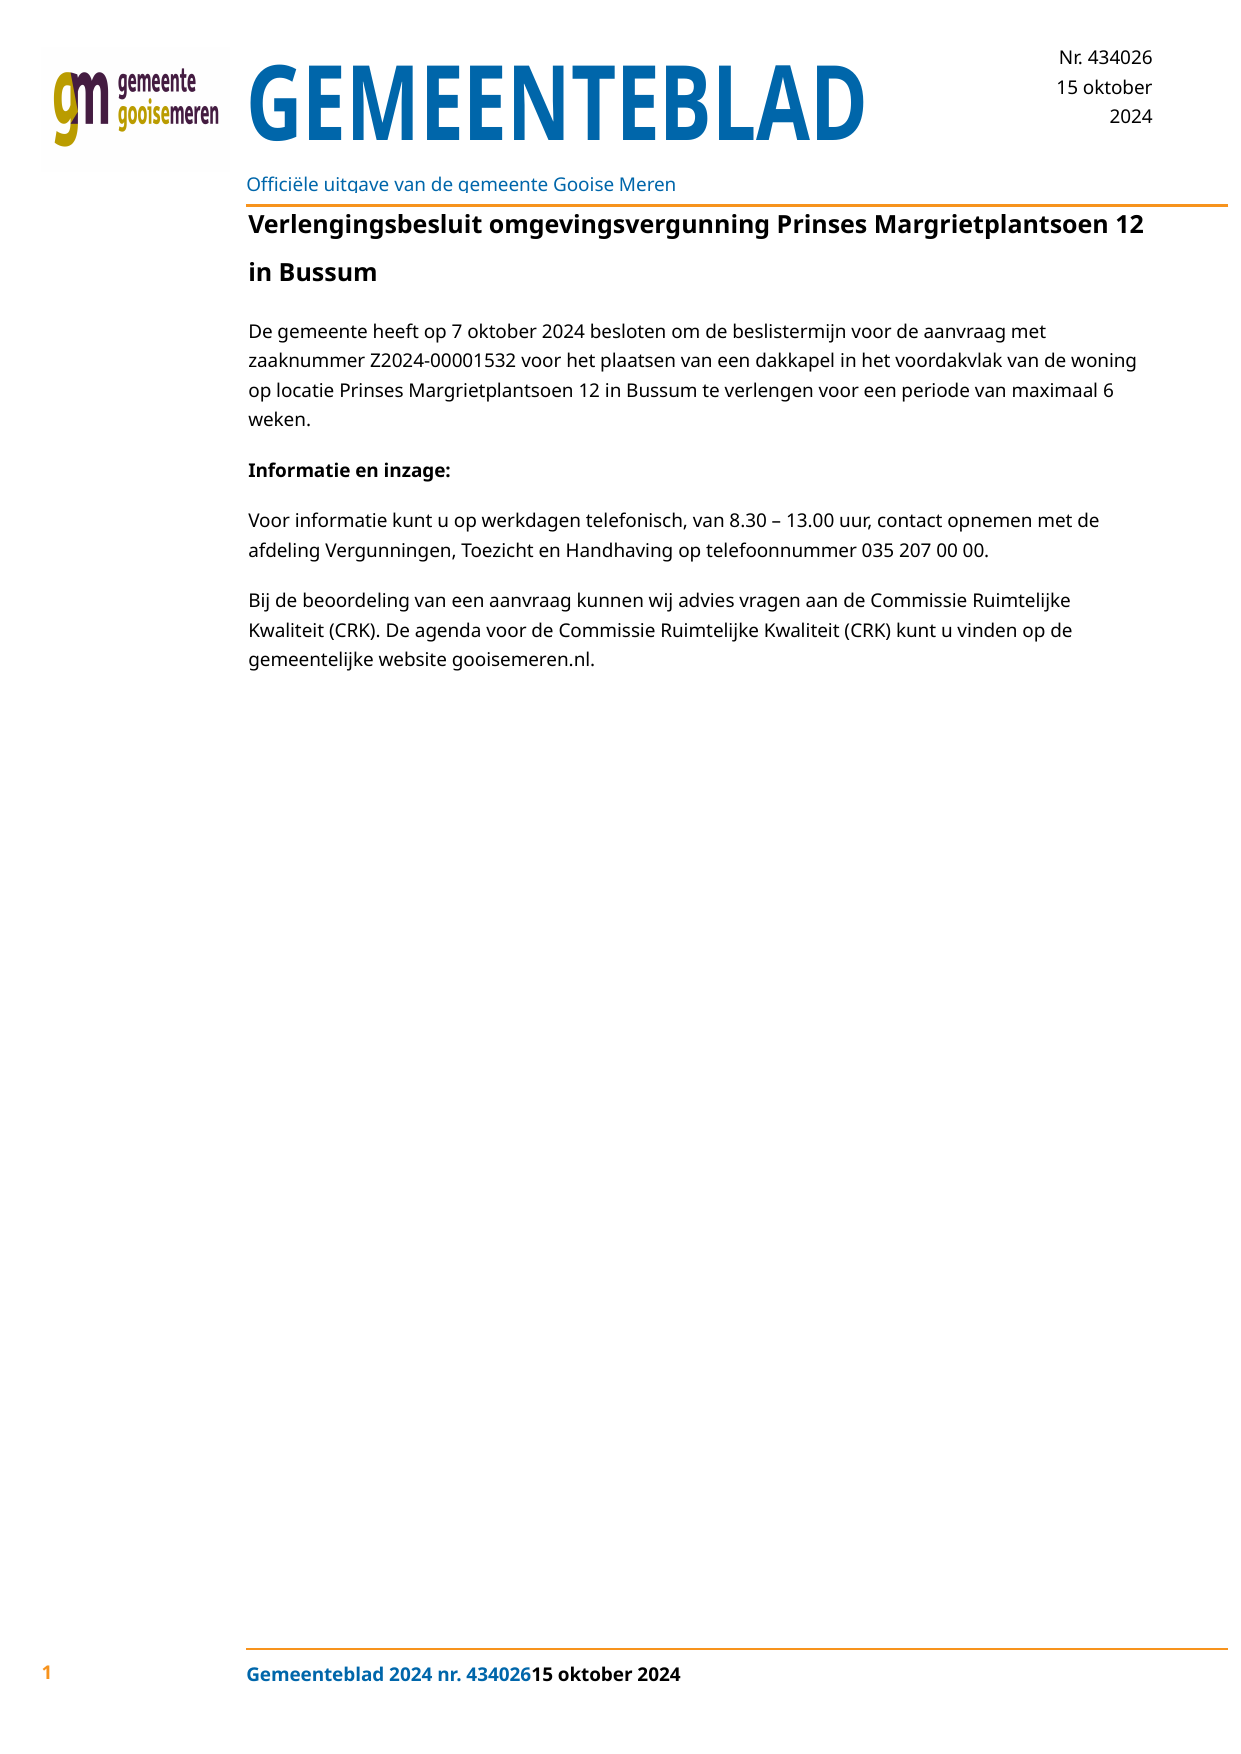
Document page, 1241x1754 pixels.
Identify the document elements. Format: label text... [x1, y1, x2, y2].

text Informatie en inzage: [248, 457, 1152, 483]
picture [41, 47, 231, 172]
text Verlengingsbesluit omgevingsvergunning Prinses Margrietplantsoen 12 in Bussum [248, 207, 1152, 288]
text De gemeente heeft op 7 oktober 2024 besloten om de beslistermijn voor de aanvraag met zaaknummer Z2024-00001532 voor het plaatsen van een dakkapel in het voordakvlak van de woning op locatie Prinses Margrietplantsoen 12 in Bussum te verlengen voor een periode van maximaal 6 weken. [248, 318, 1152, 432]
text Voor informatie kunt u op werkdagen telefonisch, van 8.30 – 13.00 uur, contact opnemen met de afdeling Vergunningen, Toezicht en Handhaving op telefoonnummer 035 207 00 00. [248, 507, 1152, 563]
text Bij de beoordeling van een aanvraag kunnen wij advies vragen aan de Commissie Ruimtelijke Kwaliteit (CRK). De agenda voor de Commissie Ruimtelijke Kwaliteit (CRK) kunt u vinden op de gemeentelijke website gooisemeren.nl. [248, 587, 1152, 672]
